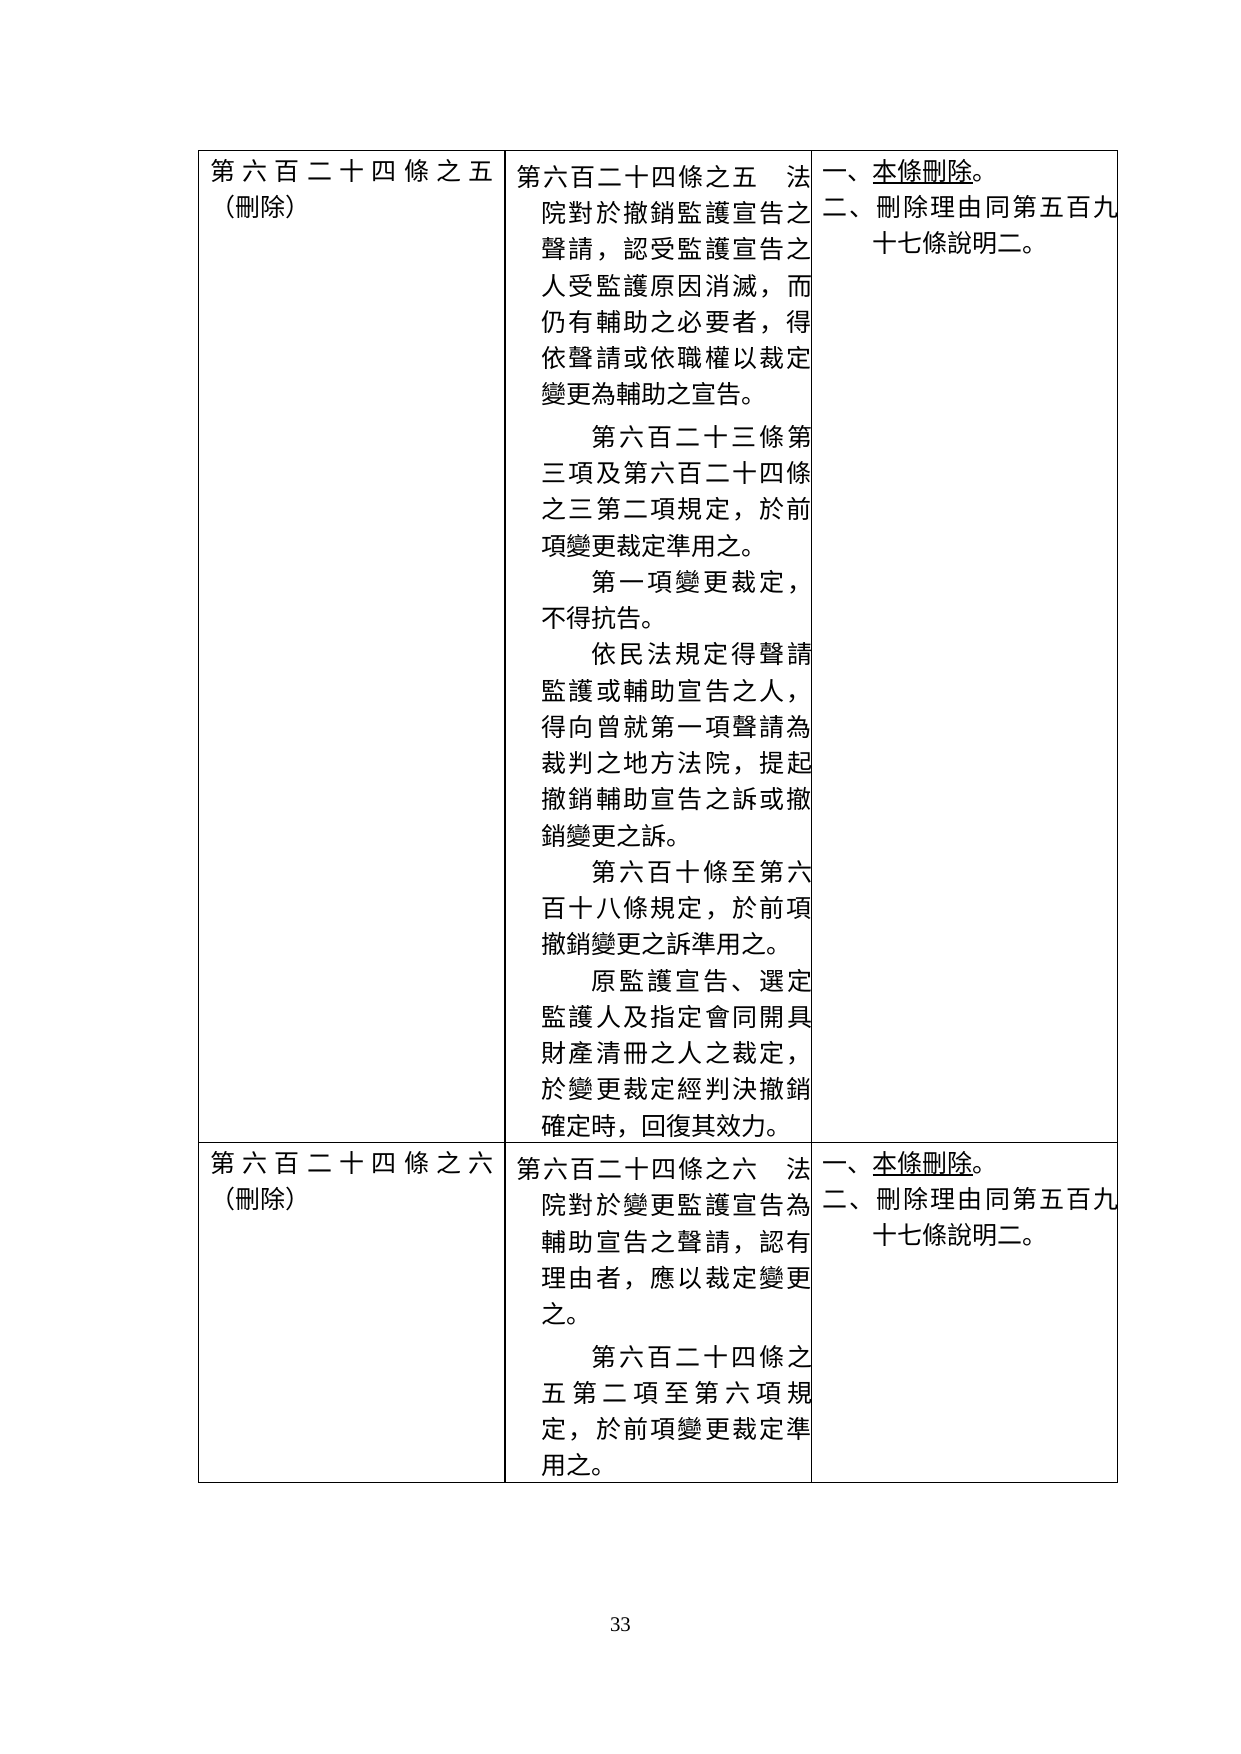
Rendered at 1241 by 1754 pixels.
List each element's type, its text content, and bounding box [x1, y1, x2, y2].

table_cell 第六百二十四條之六 法院對於變更監護宣告為輔助宣告之聲請，認有理由者，應以裁定變更之。 第六百二十四條之五第二項至第六項規定，於前項變更裁定準用之。 [506, 1143, 811, 1482]
table_cell 第六百二十四條之五 （刪除） [199, 151, 504, 1142]
table_cell 一、本條刪除。 二、刪除理由同第五百九十七條說明二。 [812, 1143, 1117, 1482]
table_cell 第六百二十四條之六 （刪除） [199, 1143, 504, 1482]
table_cell 一、本條刪除。 二、刪除理由同第五百九十七條說明二。 [812, 151, 1117, 1142]
table_cell 第六百二十四條之五 法院對於撤銷監護宣告之聲請，認受監護宣告之人受監護原因消滅，而仍有輔助之必要者，得依聲請或依職權以裁定變更為輔助之宣告。 第六百二十三條第三項及第六百二十四條之三第二項規定，於前項變更裁定準用之。 第一項變更裁定，不得抗告。 依民法規定得聲請監護或輔助宣告之人，得向曾就第一項聲請為裁判之地方法院，提起撤銷輔助宣告之訴或撤銷變更之訴。 第六百十條至第六百十八條規定，於前項撤銷變更之訴準用之。 原監護宣告、選定監護人及指定會同開具財產清冊之人之裁定，於變更裁定經判決撤銷確定時，回復其效力。 [506, 151, 811, 1142]
